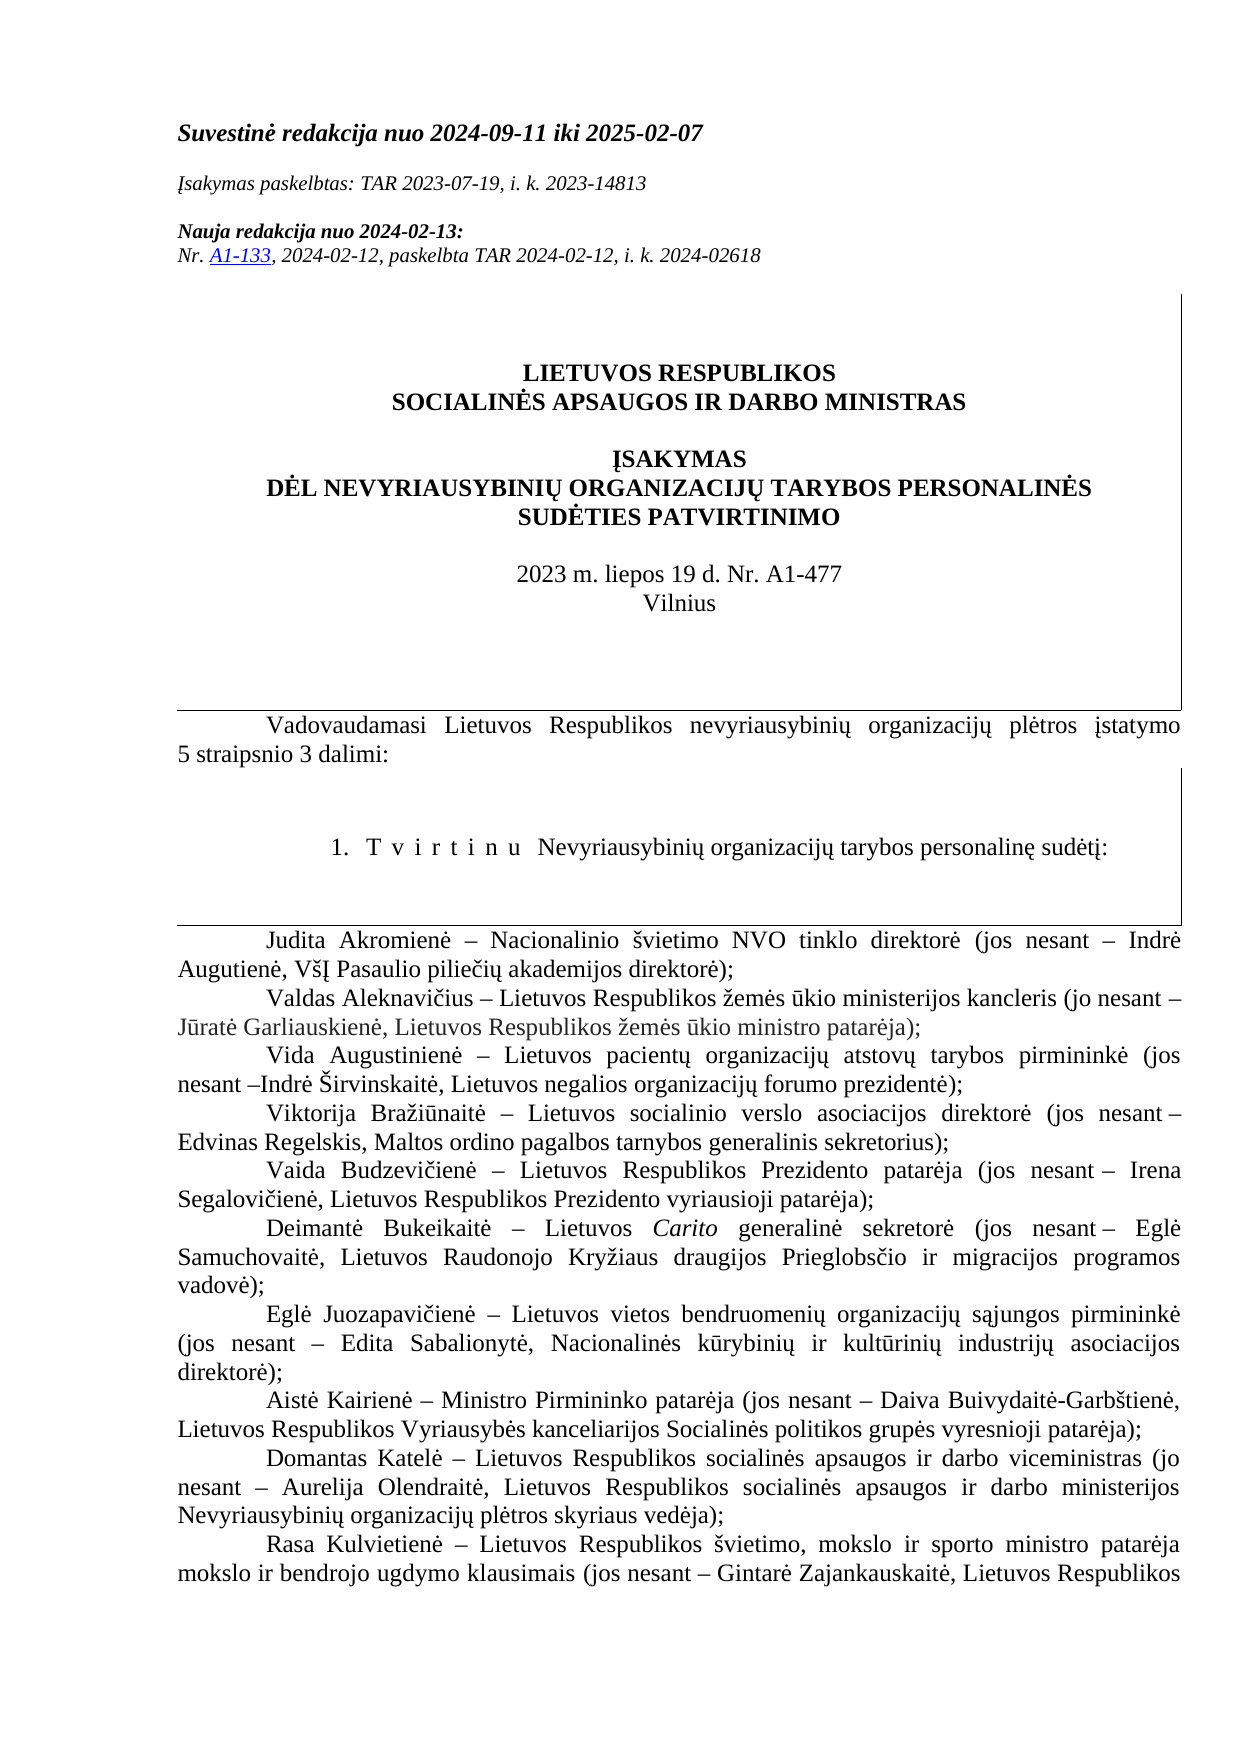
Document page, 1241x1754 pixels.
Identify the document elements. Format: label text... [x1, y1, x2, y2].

text Deimantė Bukeikaitė – Lietuvos Carito generalinė sekretorė (jos nesant – Eglė Samuchovaitė, Lietuvos Raudonojo Kryžiaus draugijos Prieglobsčio ir migracijos programos vadovė); [177, 1213, 1181, 1299]
text Nauja redakcija nuo 2024-02-13: [177, 219, 1181, 243]
text Judita Akromienė – Nacionalinio švietimo NVO tinklo direktorė (jos nesant – Indrė Augutienė, VšĮ Pasaulio piliečių akademijos direktorė); [177, 926, 1181, 983]
text Vida Augustinienė – Lietuvos pacientų organizacijų atstovų tarybos pirmininkė (jos nesant –Indrė Širvinskaitė, Lietuvos negalios organizacijų forumo prezidentė); [177, 1041, 1181, 1098]
text Valdas Aleknavičius – Lietuvos Respublikos žemės ūkio ministerijos kancleris (jo nesant – Jūratė Garliauskienė, Lietuvos Respublikos žemės ūkio ministro patarėja); [177, 983, 1181, 1041]
text LIETUVOS RESPUBLIKOS [177, 293, 1181, 387]
text Nr. A1-133, 2024-02-12, paskelbta TAR 2024-02-12, i. k. 2024-02618 [177, 243, 1181, 267]
text Įsakymas paskelbtas: TAR 2023-07-19, i. k. 2023-14813 [177, 171, 1181, 195]
text ĮSAKYMAS [177, 444, 1181, 473]
text Vaida Budzevičienė – Lietuvos Respublikos Prezidento patarėja (jos nesant – Irena Segalovičienė, Lietuvos Respublikos Prezidento vyriausioji patarėja); [177, 1156, 1181, 1213]
text 2023 m. liepos 19 d. Nr. A1-477 Vilnius [177, 559, 1181, 617]
text Aistė Kairienė – Ministro Pirmininko patarėja (jos nesant – Daiva Buivydaitė-Garbštienė, Lietuvos Respublikos Vyriausybės kanceliarijos Socialinės politikos grupės vyresnioji patarėja); [177, 1386, 1181, 1443]
text Domantas Katelė – Lietuvos Respublikos socialinės apsaugos ir darbo viceministras (jo nesant – Aurelija Olendraitė, Lietuvos Respublikos socialinės apsaugos ir darbo ministerijos Nevyriausybinių organizacijų plėtros skyriaus vedėja); [177, 1443, 1181, 1529]
text 1. Tvirtinu Nevyriausybinių organizacijų tarybos personalinę sudėtį: [177, 768, 1181, 925]
text DĖL NEVYRIAUSYBINIŲ ORGANIZACIJŲ TARYBOS PERSONALINĖS SUDĖTIES PATVIRTINIMO [177, 473, 1181, 531]
text SOCIALINĖS APSAUGOS IR DARBO MINISTRAS [177, 387, 1181, 416]
text Vadovaudamasi Lietuvos Respublikos nevyriausybinių organizacijų plėtros įstatymo 5 straipsnio 3 dalimi: [177, 710, 1181, 768]
text Viktorija Bražiūnaitė – Lietuvos socialinio verslo asociacijos direktorė (jos nesant – Edvinas Regelskis, Maltos ordino pagalbos tarnybos generalinis sekretorius); [177, 1098, 1181, 1156]
text Rasa Kulvietienė – Lietuvos Respublikos švietimo, mokslo ir sporto ministro patarėja mokslo ir bendrojo ugdymo klausimais (jos nesant – Gintarė Zajankauskaitė, Lietuvos Respublikos [177, 1529, 1181, 1587]
text Suvestinė redakcija nuo 2024-09-11 iki 2025-02-07 [177, 118, 1181, 147]
text Eglė Juozapavičienė – Lietuvos vietos bendruomenių organizacijų sąjungos pirmininkė (jos nesant – Edita Sabalionytė, Nacionalinės kūrybinių ir kultūrinių industrijų asociacijos direktorė); [177, 1299, 1181, 1386]
